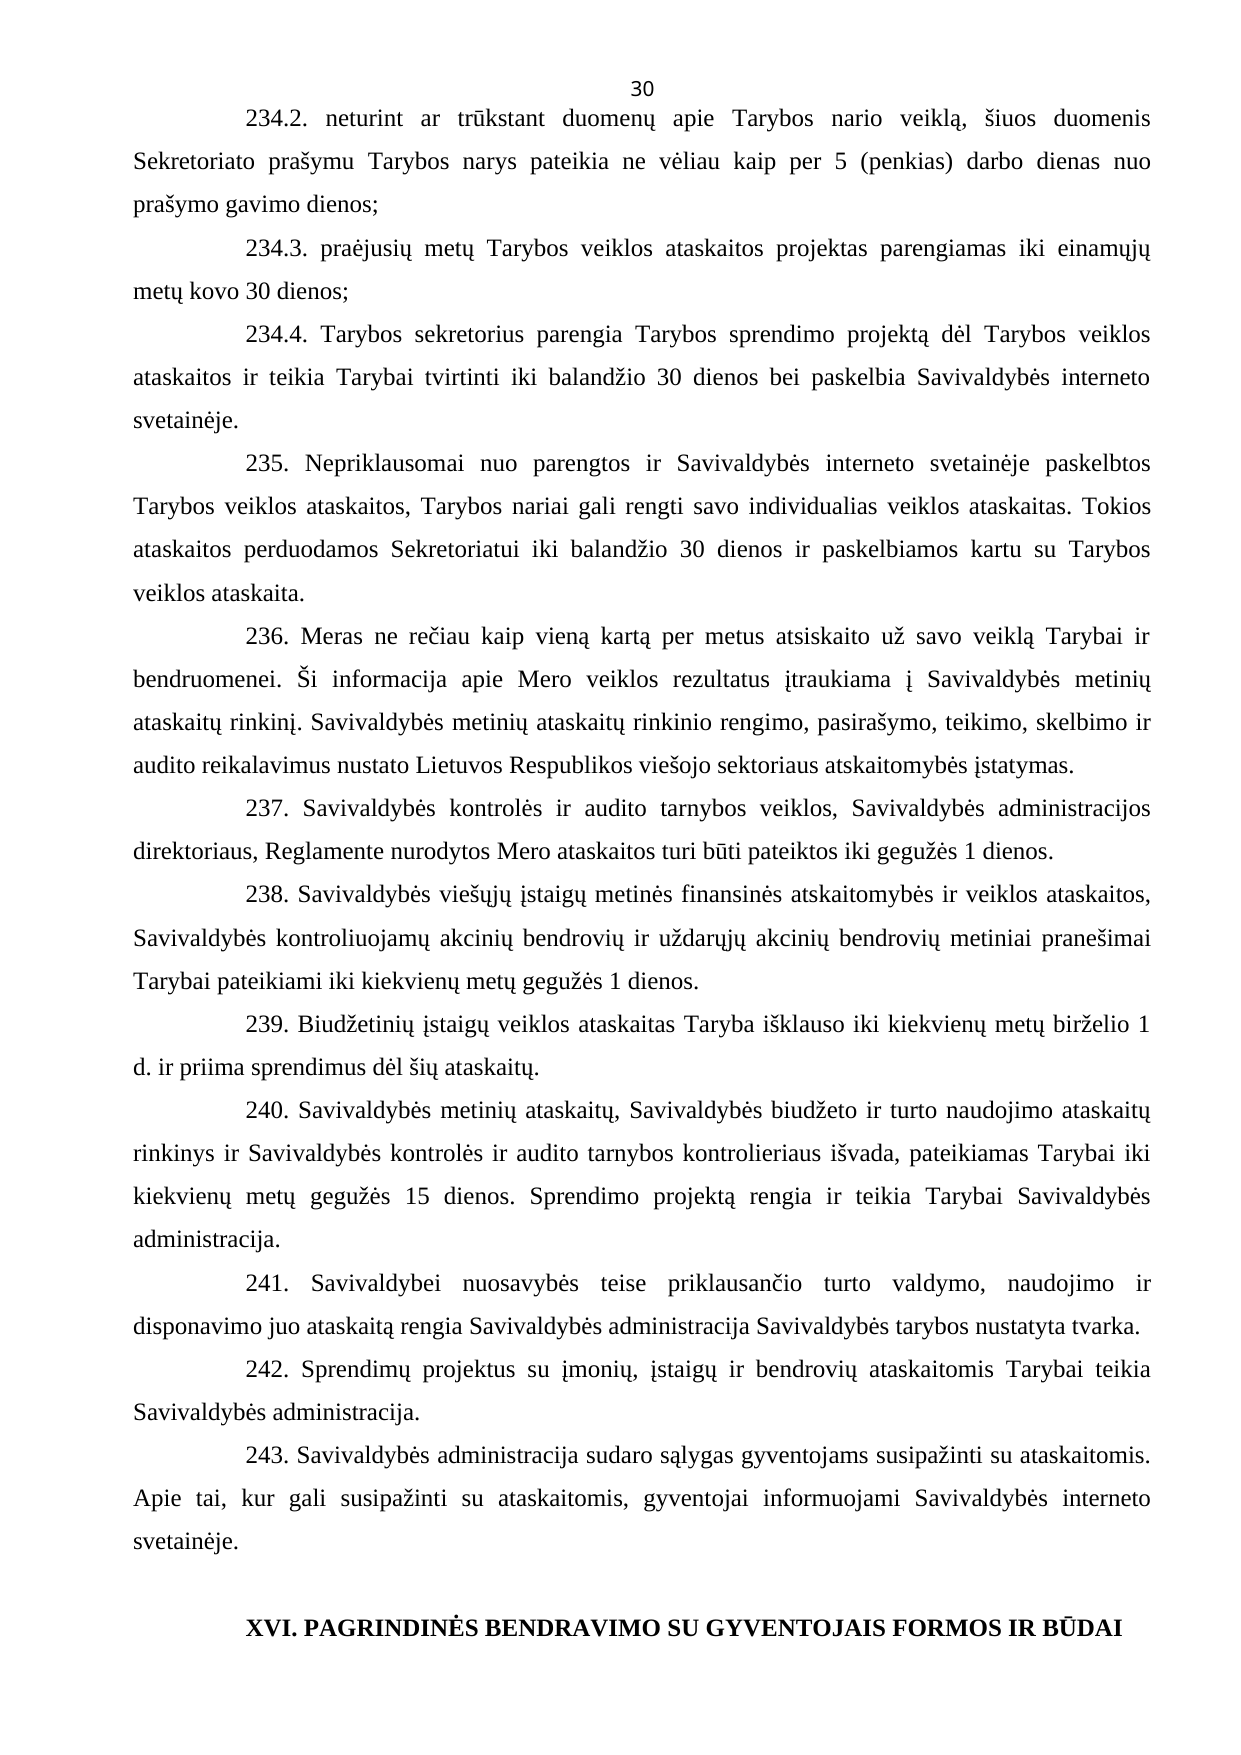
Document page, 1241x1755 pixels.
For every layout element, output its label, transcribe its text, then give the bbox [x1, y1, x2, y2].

text 237. Savivaldybės kontrolės ir audito tarnybos veiklos, Savivaldybės administracijos direktoriaus, Reglamente nurodytos Mero ataskaitos turi būti pateiktos iki gegužės 1 dienos. [133, 793, 1152, 865]
text 238. Savivaldybės viešųjų įstaigų metinės finansinės atskaitomybės ir veiklos ataskaitos, Savivaldybės kontroliuojamų akcinių bendrovių ir uždarųjų akcinių bendrovių metiniai pranešimai Tarybai pateikiami iki kiekvienų metų gegužės 1 dienos. [133, 879, 1152, 994]
text 240. Savivaldybės metinių ataskaitų, Savivaldybės biudžeto ir turto naudojimo ataskaitų rinkinys ir Savivaldybės kontrolės ir audito tarnybos kontrolieriaus išvada, pateikiamas Tarybai iki kiekvienų metų gegužės 15 dienos. Sprendimo projektą rengia ir teikia Tarybai Savivaldybės administracija. [133, 1095, 1152, 1253]
text 234.2. neturint ar trūkstant duomenų apie Tarybos nario veiklą, šiuos duomenis Sekretoriato prašymu Tarybos narys pateikia ne vėliau kaip per 5 (penkias) darbo dienas nuo prašymo gavimo dienos; [133, 103, 1152, 218]
text 243. Savivaldybės administracija sudaro sąlygas gyventojams susipažinti su ataskaitomis. Apie tai, kur gali susipažinti su ataskaitomis, gyventojai informuojami Savivaldybės interneto svetainėje. [133, 1440, 1152, 1555]
text 236. Meras ne rečiau kaip vieną kartą per metus atsiskaito už savo veiklą Tarybai ir bendruomenei. Ši informacija apie Mero veiklos rezultatus įtraukiama į Savivaldybės metinių ataskaitų rinkinį. Savivaldybės metinių ataskaitų rinkinio rengimo, pasirašymo, teikimo, skelbimo ir audito reikalavimus nustato Lietuvos Respublikos viešojo sektoriaus atskaitomybės įstatymas. [133, 621, 1152, 779]
text 234.4. Tarybos sekretorius parengia Tarybos sprendimo projektą dėl Tarybos veiklos ataskaitos ir teikia Tarybai tvirtinti iki balandžio 30 dienos bei paskelbia Savivaldybės interneto svetainėje. [133, 319, 1152, 434]
text 235. Nepriklausomai nuo parengtos ir Savivaldybės interneto svetainėje paskelbtos Tarybos veiklos ataskaitos, Tarybos nariai gali rengti savo individualias veiklos ataskaitas. Tokios ataskaitos perduodamos Sekretoriatui iki balandžio 30 dienos ir paskelbiamos kartu su Tarybos veiklos ataskaita. [133, 448, 1152, 606]
text 234.3. praėjusių metų Tarybos veiklos ataskaitos projektas parengiamas iki einamųjų metų kovo 30 dienos; [133, 233, 1152, 304]
text 241. Savivaldybei nuosavybės teise priklausančio turto valdymo, naudojimo ir disponavimo juo ataskaitą rengia Savivaldybės administracija Savivaldybės tarybos nustatyta tvarka. [133, 1268, 1152, 1339]
text 242. Sprendimų projektus su įmonių, įstaigų ir bendrovių ataskaitomis Tarybai teikia Savivaldybės administracija. [133, 1354, 1152, 1426]
text XVI. PAGRINDINĖS BENDRAVIMO SU GYVENTOJAIS FORMOS IR BŪDAI [133, 1613, 1152, 1641]
text 239. Biudžetinių įstaigų veiklos ataskaitas Taryba išklauso iki kiekvienų metų birželio 1 d. ir priima sprendimus dėl šių ataskaitų. [133, 1009, 1152, 1081]
